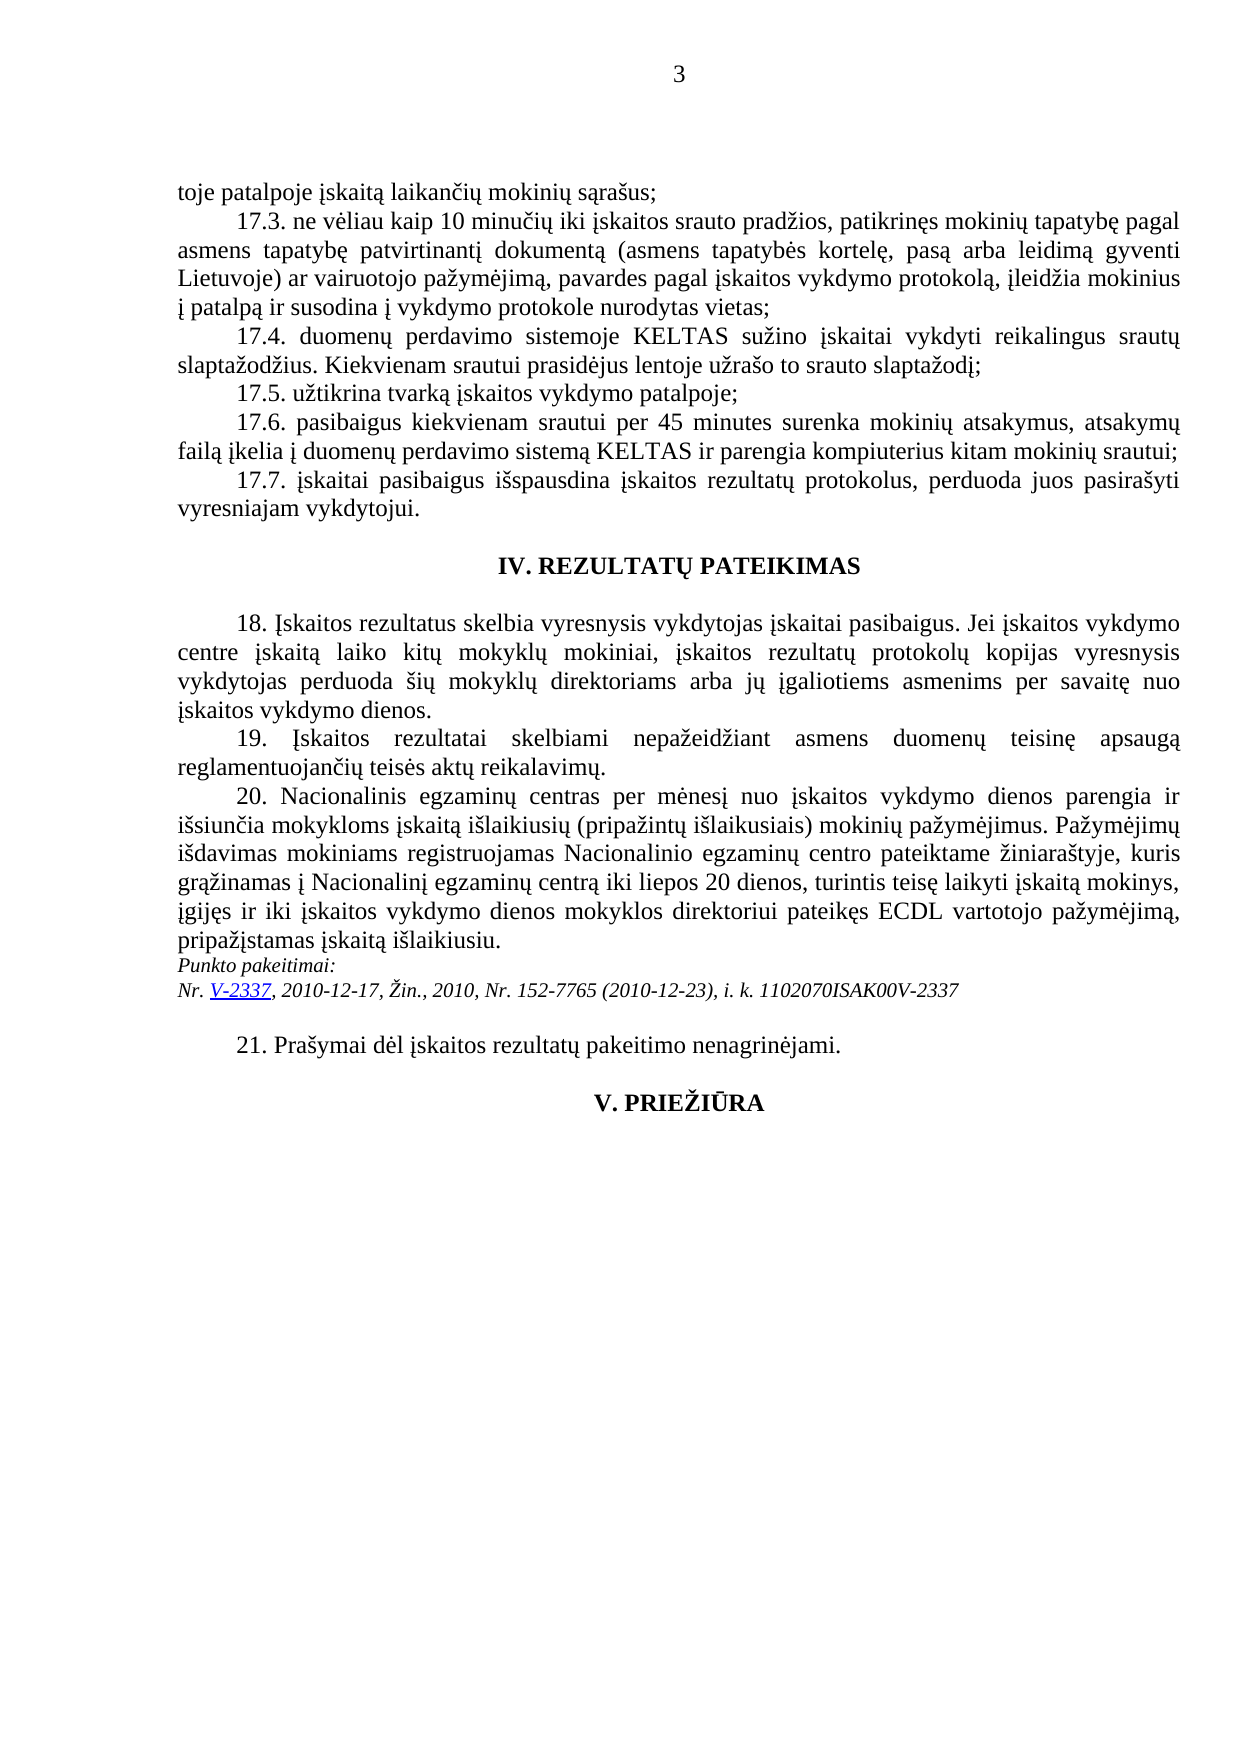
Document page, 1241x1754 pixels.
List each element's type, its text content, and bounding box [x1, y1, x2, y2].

text toje patalpoje įskaitą laikančių mokinių sąrašus; [177, 177, 1181, 206]
text 17.5. užtikrina tvarką įskaitos vykdymo patalpoje; [177, 378, 1181, 407]
text V. PRIEŽIŪRA [177, 1088, 1181, 1117]
text 18. Įskaitos rezultatus skelbia vyresnysis vykdytojas įskaitai pasibaigus. Jei įskaitos vykdymo centre įskaitą laiko kitų mokyklų mokiniai, įskaitos rezultatų protokolų kopijas vyresnysis vykdytojas perduoda šių mokyklų direktoriams arba jų įgaliotiems asmenims per savaitę nuo įskaitos vykdymo dienos. [177, 608, 1181, 723]
text Punkto pakeitimai: [177, 953, 1181, 977]
text 17.4. duomenų perdavimo sistemoje KELTAS sužino įskaitai vykdyti reikalingus srautų slaptažodžius. Kiekvienam srautui prasidėjus lentoje užrašo to srauto slaptažodį; [177, 321, 1181, 378]
text 17.6. pasibaigus kiekvienam srautui per 45 minutes surenka mokinių atsakymus, atsakymų failą įkelia į duomenų perdavimo sistemą KELTAS ir parengia kompiuterius kitam mokinių srautui; [177, 407, 1181, 465]
text 19. Įskaitos rezultatai skelbiami nepažeidžiant asmens duomenų teisinę apsaugą reglamentuojančių teisės aktų reikalavimų. [177, 723, 1181, 781]
text 20. Nacionalinis egzaminų centras per mėnesį nuo įskaitos vykdymo dienos parengia ir išsiunčia mokykloms įskaitą išlaikiusių (pripažintų išlaikusiais) mokinių pažymėjimus. Pažymėjimų išdavimas mokiniams registruojamas Nacionalinio egzaminų centro pateiktame žiniaraštyje, kuris grąžinamas į Nacionalinį egzaminų centrą iki liepos 20 dienos, turintis teisę laikyti įskaitą mokinys, įgijęs ir iki įskaitos vykdymo dienos mokyklos direktoriui pateikęs ECDL vartotojo pažymėjimą, pripažįstamas įskaitą išlaikiusiu. [177, 781, 1181, 953]
text IV. REZULTATŲ PATEIKIMAS [177, 551, 1181, 580]
text 17.3. ne vėliau kaip 10 minučių iki įskaitos srauto pradžios, patikrinęs mokinių tapatybę pagal asmens tapatybę patvirtinantį dokumentą (asmens tapatybės kortelę, pasą arba leidimą gyventi Lietuvoje) ar vairuotojo pažymėjimą, pavardes pagal įskaitos vykdymo protokolą, įleidžia mokinius į patalpą ir susodina į vykdymo protokole nurodytas vietas; [177, 206, 1181, 321]
text Nr. V-2337, 2010-12-17, Žin., 2010, Nr. 152-7765 (2010-12-23), i. k. 1102070ISAK00V-2337 [177, 977, 1181, 1002]
text 21. Prašymai dėl įskaitos rezultatų pakeitimo nenagrinėjami. [177, 1030, 1181, 1059]
text 17.7. įskaitai pasibaigus išspausdina įskaitos rezultatų protokolus, perduoda juos pasirašyti vyresniajam vykdytojui. [177, 465, 1181, 522]
